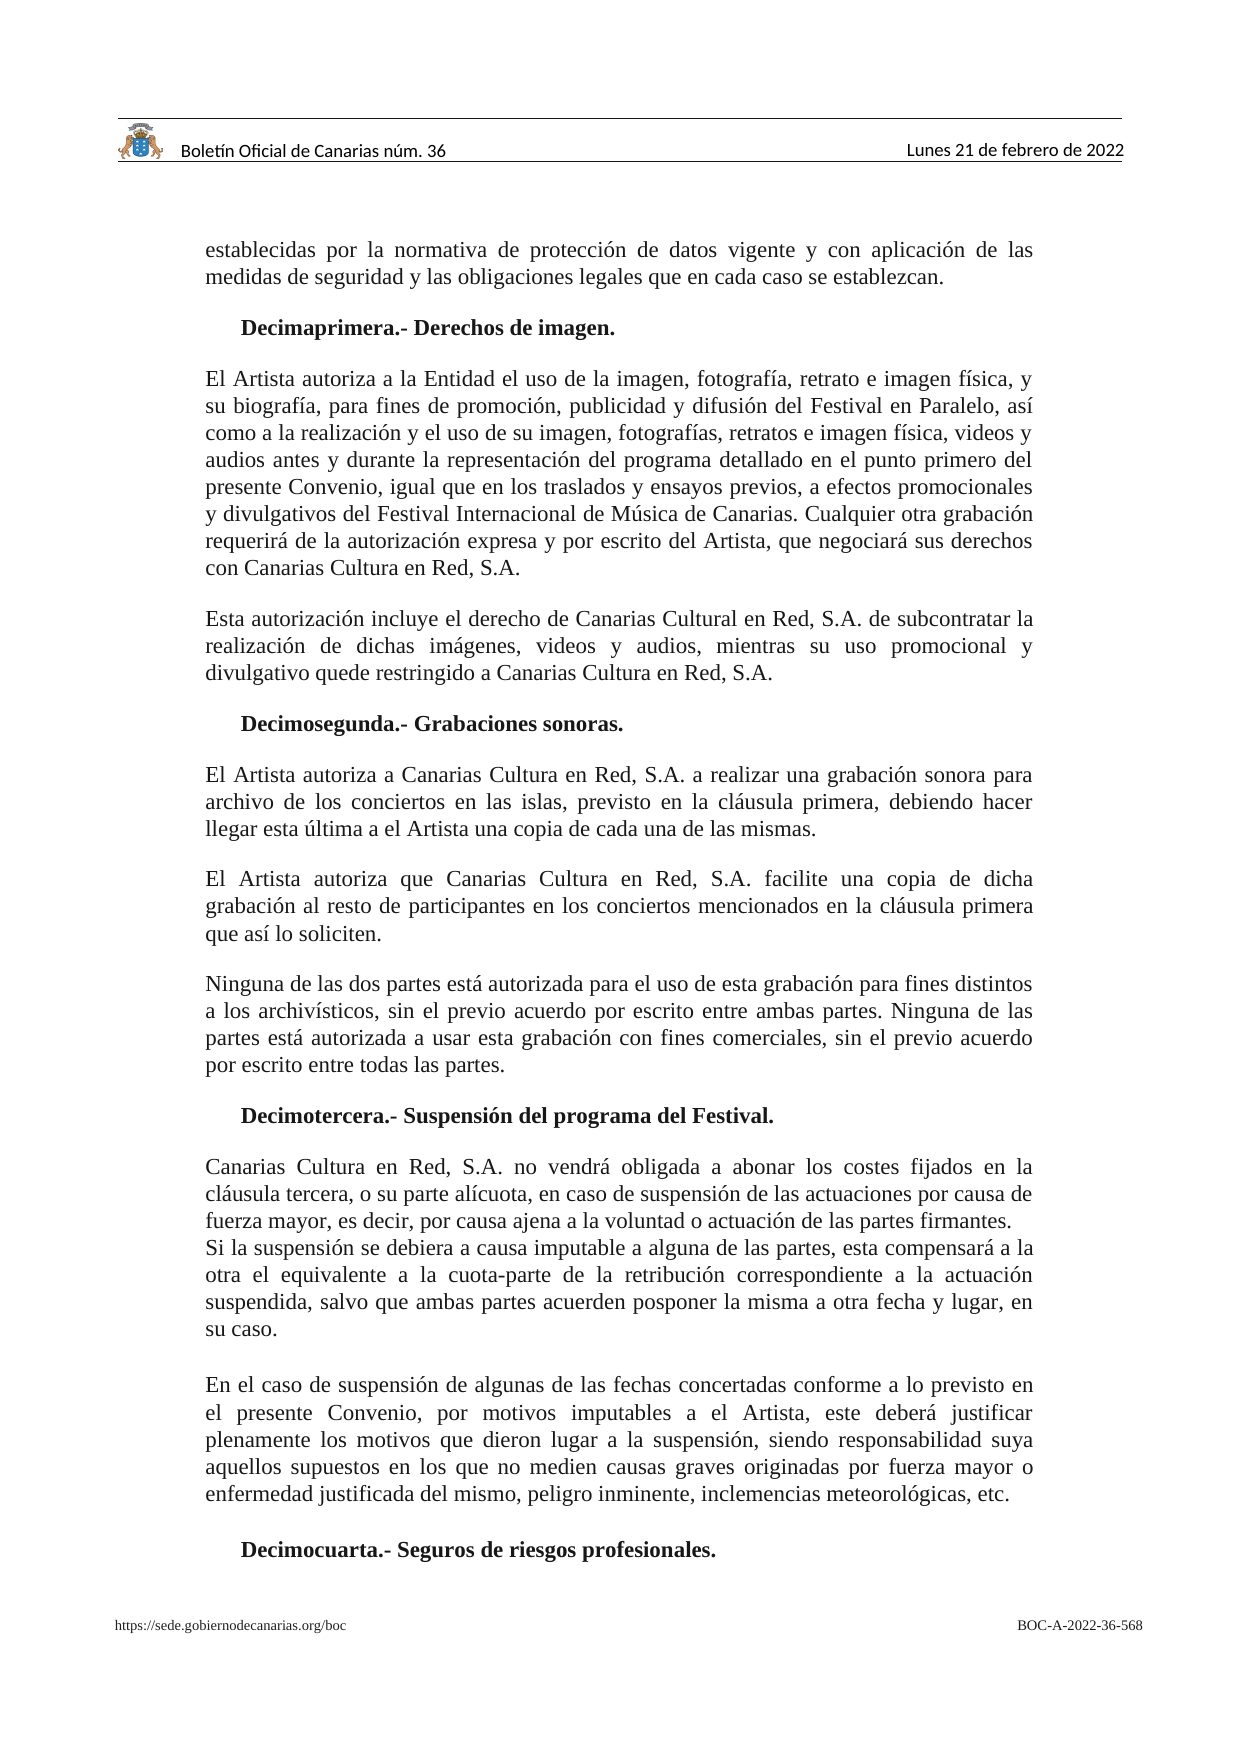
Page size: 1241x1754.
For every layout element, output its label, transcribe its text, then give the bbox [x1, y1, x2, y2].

text En el caso de suspensión de algunas de las fechas concertadas conforme a lo previsto en el presente Convenio, por motivos imputables a el Artista, este deberá justificar plenamente los motivos que dieron lugar a la suspensión, siendo responsabilidad suya aquellos supuestos en los que no medien causas graves originadas por fuerza mayor o enfermedad justificada del mismo, peligro inminente, inclemencias meteorológicas, etc. [205, 1372, 1035, 1506]
text establecidas por la normativa de protección de datos vigente y con aplicación de las medidas de seguridad y las obligaciones legales que en cada caso se establezcan. [205, 236, 1035, 290]
text Si la suspensión se debiera a causa imputable a alguna de las partes, esta compensará a la otra el equivalente a la cuota-parte de la retribución correspondiente a la actuación suspendida, salvo que ambas partes acuerden posponer la misma a otra fecha y lugar, en su caso. [205, 1234, 1035, 1342]
text El Artista autoriza a la Entidad el uso de la imagen, fotografía, retrato e imagen física, y su biografía, para fines de promoción, publicidad y difusión del Festival en Paralelo, así como a la realización y el uso de su imagen, fotografías, retratos e imagen física, videos y audios antes y durante la representación del programa detallado en el punto primero del presente Convenio, igual que en los traslados y ensayos previos, a efectos promocionales y divulgativos del Festival Internacional de Música de Canarias. Cualquier otra grabación requerirá de la autorización expresa y por escrito del Artista, que negociará sus derechos con Canarias Cultura en Red, S.A. [205, 365, 1035, 581]
text Decimaprimera.- Derechos de imagen. [241, 314, 1035, 340]
text Decimotercera.- Suspensión del programa del Festival. [241, 1102, 1035, 1128]
text El Artista autoriza a Canarias Cultura en Red, S.A. a realizar una grabación sonora para archivo de los conciertos en las islas, previsto en la cláusula primera, debiendo hacer llegar esta última a el Artista una copia de cada una de las mismas. [205, 761, 1035, 841]
text Ninguna de las dos partes está autorizada para el uso de esta grabación para fines distintos a los archivísticos, sin el previo acuerdo por escrito entre ambas partes. Ninguna de las partes está autorizada a usar esta grabación con fines comerciales, sin el previo acuerdo por escrito entre todas las partes. [205, 970, 1035, 1078]
text Esta autorización incluye el derecho de Canarias Cultural en Red, S.A. de subcontratar la realización de dichas imágenes, videos y audios, mientras su uso promocional y divulgativo quede restringido a Canarias Cultura en Red, S.A. [205, 605, 1035, 686]
text Decimosegunda.- Grabaciones sonoras. [241, 710, 1035, 736]
text Canarias Cultura en Red, S.A. no vendrá obligada a abonar los costes fijados en la cláusula tercera, o su parte alícuota, en caso de suspensión de las actuaciones por causa de fuerza mayor, es decir, por causa ajena a la voluntad o actuación de las partes firmantes. [205, 1153, 1035, 1233]
text El Artista autoriza que Canarias Cultura en Red, S.A. facilite una copia de dicha grabación al resto de participantes en los conciertos mencionados en la cláusula primera que así lo soliciten. [205, 865, 1035, 946]
text Decimocuarta.- Seguros de riesgos profesionales. [241, 1536, 1035, 1562]
